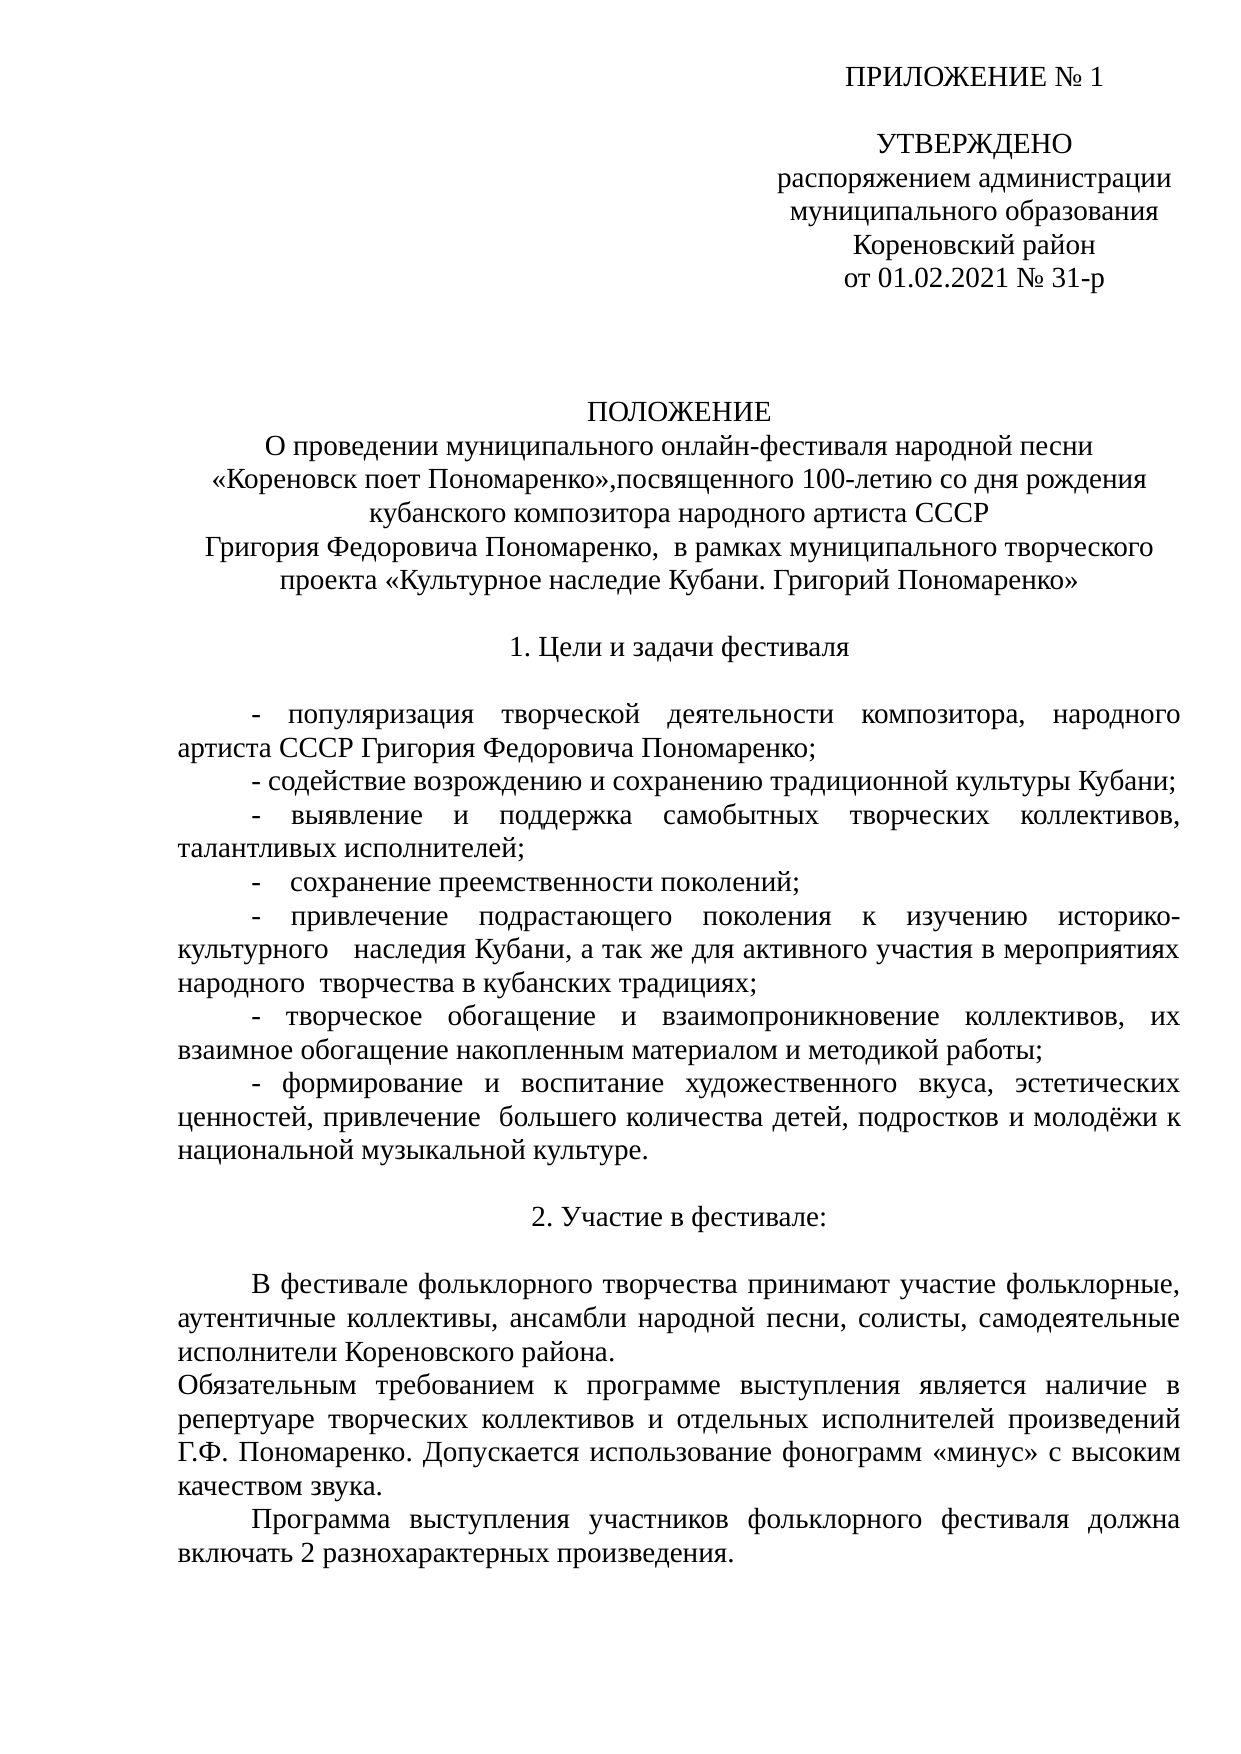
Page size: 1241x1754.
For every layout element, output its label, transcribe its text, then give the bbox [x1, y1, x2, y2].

text - сохранение преемственности поколений; [177, 864, 1181, 898]
text - привлечение подрастающего поколения к изучению историко-культурного наследия Кубани, а так же для активного участия в мероприятиях народного творчества в кубанских традициях; [177, 898, 1181, 998]
text УТВЕРЖДЕНО [767, 126, 1181, 160]
text Григория Федоровича Пономаренко, в рамках муниципального творческого проекта «Культурное наследие Кубани. Григорий Пономаренко» [177, 529, 1181, 596]
text 1. Цели и задачи фестиваля [177, 629, 1181, 663]
text от 01.02.2021 № 31-р [767, 260, 1181, 294]
text Обязательным требованием к программе выступления является наличие в репертуаре творческих коллективов и отдельных исполнителей произведений Г.Ф. Пономаренко. Допускается использование фонограмм «минус» с высоким качеством звука. [177, 1367, 1181, 1501]
text Программа выступления участников фольклорного фестиваля должна включать 2 разнохарактерных произведения. [177, 1501, 1181, 1568]
text - творческое обогащение и взаимопроникновение коллективов, их взаимное обогащение накопленным материалом и методикой работы; [177, 998, 1181, 1065]
text Кореновский район [767, 227, 1181, 260]
text - содействие возрождению и сохранению традиционной культуры Кубани; [177, 763, 1181, 797]
text 2. Участие в фестивале: [177, 1199, 1181, 1233]
text О проведении муниципального онлайн-фестиваля народной песни [177, 428, 1181, 462]
text ПРИЛОЖЕНИЕ № 1 [768, 59, 1181, 93]
text муниципального образования [767, 193, 1181, 227]
text распоряжением администрации [767, 160, 1181, 193]
text ПОЛОЖЕНИЕ [177, 394, 1181, 428]
text - популяризация творческой деятельности композитора, народного артиста СССР Григория Федоровича Пономаренко; [177, 696, 1181, 763]
text В фестивале фольклорного творчества принимают участие фольклорные, аутентичные коллективы, ансамбли народной песни, солисты, самодеятельные исполнители Кореновского района. [177, 1267, 1181, 1367]
text - выявление и поддержка самобытных творческих коллективов, талантливых исполнителей; [177, 797, 1181, 864]
text «Кореновск поет Пономаренко»,посвященного 100-летию со дня рождения кубанского композитора народного артиста СССР [177, 462, 1181, 529]
text - формирование и воспитание художественного вкуса, эстетических ценностей, привлечение большего количества детей, подростков и молодёжи к национальной музыкальной культуре. [177, 1065, 1181, 1166]
